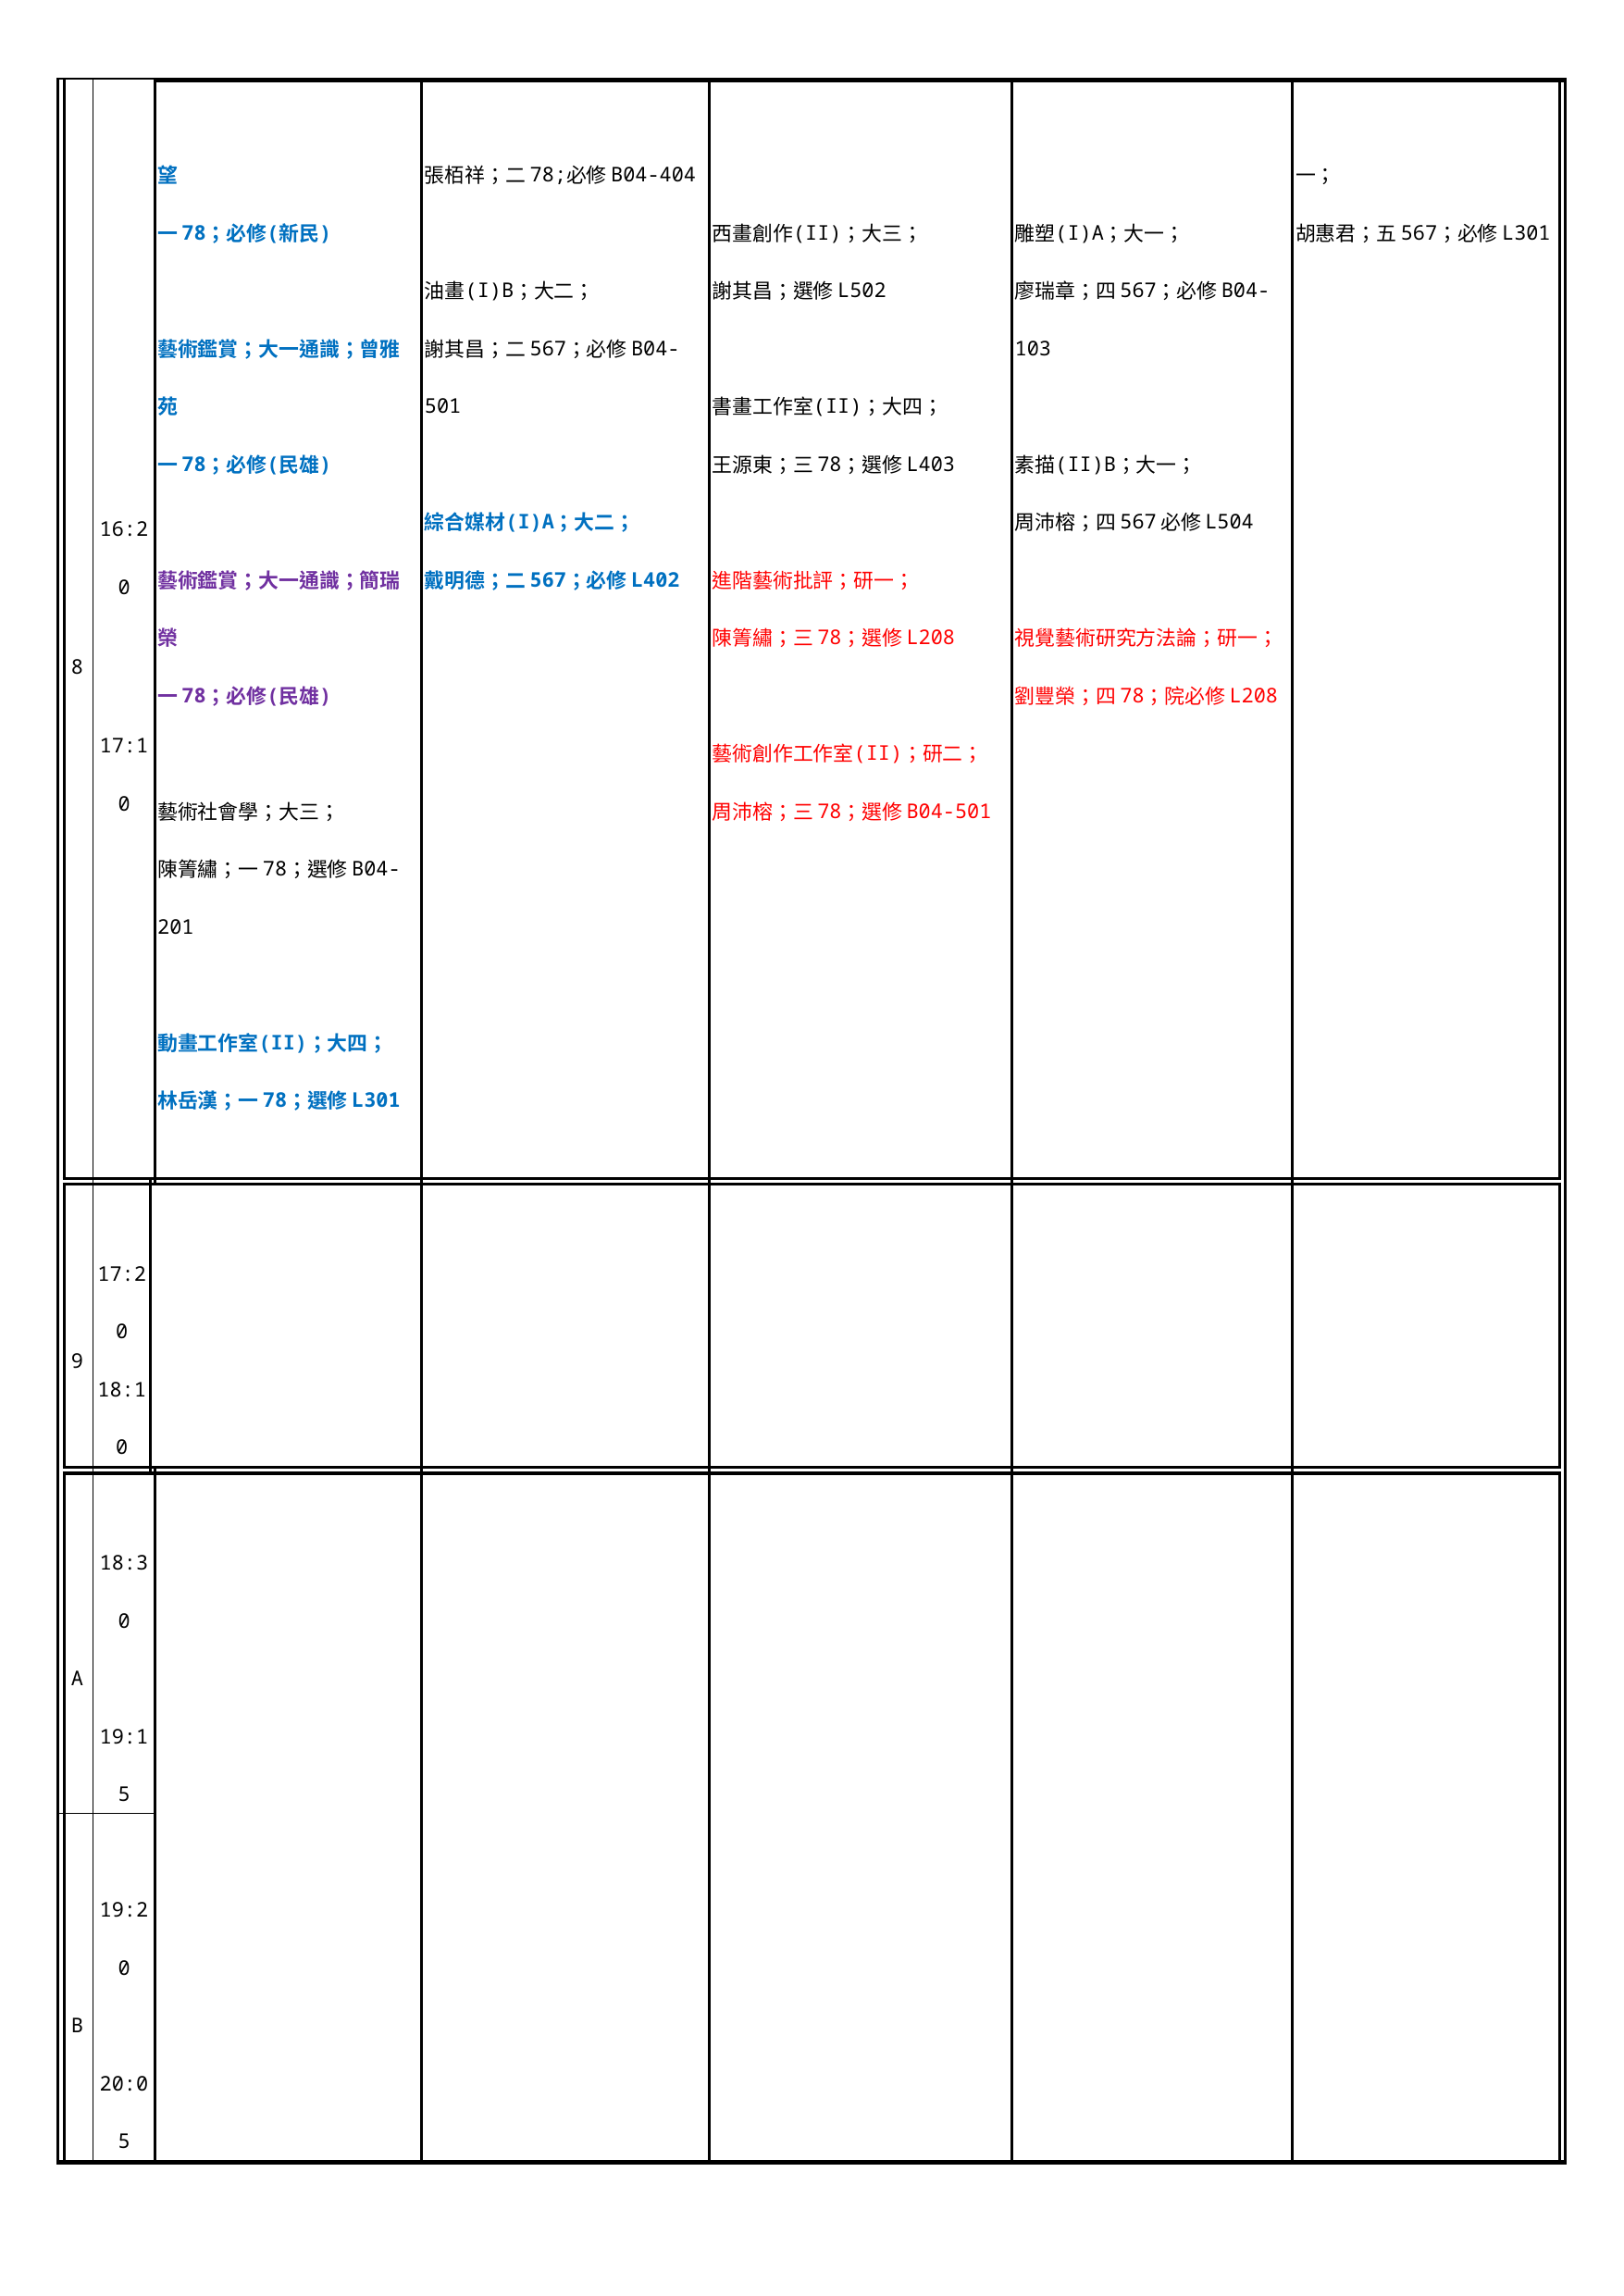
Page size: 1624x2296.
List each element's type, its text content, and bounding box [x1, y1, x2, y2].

table_cell 18:30 19:15 [93, 1475, 154, 1813]
table_cell 9 [61, 1177, 93, 1466]
table_cell [711, 1475, 1010, 2160]
table_cell [1294, 1185, 1558, 1466]
table_cell [711, 1185, 1010, 1466]
table_cell 西畫創作(II)；大三； 謝其昌；選修L502 書畫工作室(II)；大四； 王源東；三78；選修L403 進階藝術批評；研一； 陳箐繡；三78；選修L208 藝術創作工作室(II)；研二； 周沛榕；三78；選修B04-501 [711, 82, 1010, 1177]
table_cell 雕塑(I)A；大一； 廖瑞章；四567；必修B04-103 素描(II)B；大一； 周沛榕；四567必修L504 視覺藝術研究方法論；研一； 劉豐榮；四78；院必修L208 [1013, 82, 1291, 1177]
table_cell 張栢祥；二78;必修B04-404 油畫(I)B；大二； 謝其昌；二567；必修B04-501 綜合媒材(I)A；大二； 戴明德；二567；必修L402 [423, 82, 708, 1177]
table_cell A [61, 1466, 93, 1813]
table_cell 望 一78；必修(新民) 藝術鑑賞；大一通識；曾雅苑 一78；必修(民雄) 藝術鑑賞；大一通識；簡瑞榮 一78；必修(民雄) 藝術社會學；大三； 陳箐繡；一78；選修B04-201 動畫工作室(II)；大四； 林岳漢；一78；選修L301 [156, 82, 420, 1177]
table_cell B [66, 1814, 93, 2160]
table_cell [423, 1185, 708, 1466]
table_cell [423, 1475, 708, 2160]
table_cell 一； 胡惠君；五567；必修L301 [1294, 82, 1558, 1177]
table_cell [152, 1185, 420, 1466]
table_cell [1294, 1177, 1562, 1466]
table_cell 8 [66, 80, 93, 1177]
table_cell [1294, 1475, 1558, 2160]
table_cell 19:20 20:05 [93, 1814, 154, 2160]
table_cell [1013, 1185, 1291, 1466]
table_cell 16:20 17:10 [93, 80, 154, 1177]
table_cell [1013, 1475, 1291, 2160]
table_cell [156, 1475, 420, 2160]
table_cell [1294, 1466, 1562, 2160]
table_cell 17:20 18:10 [93, 1185, 149, 1466]
